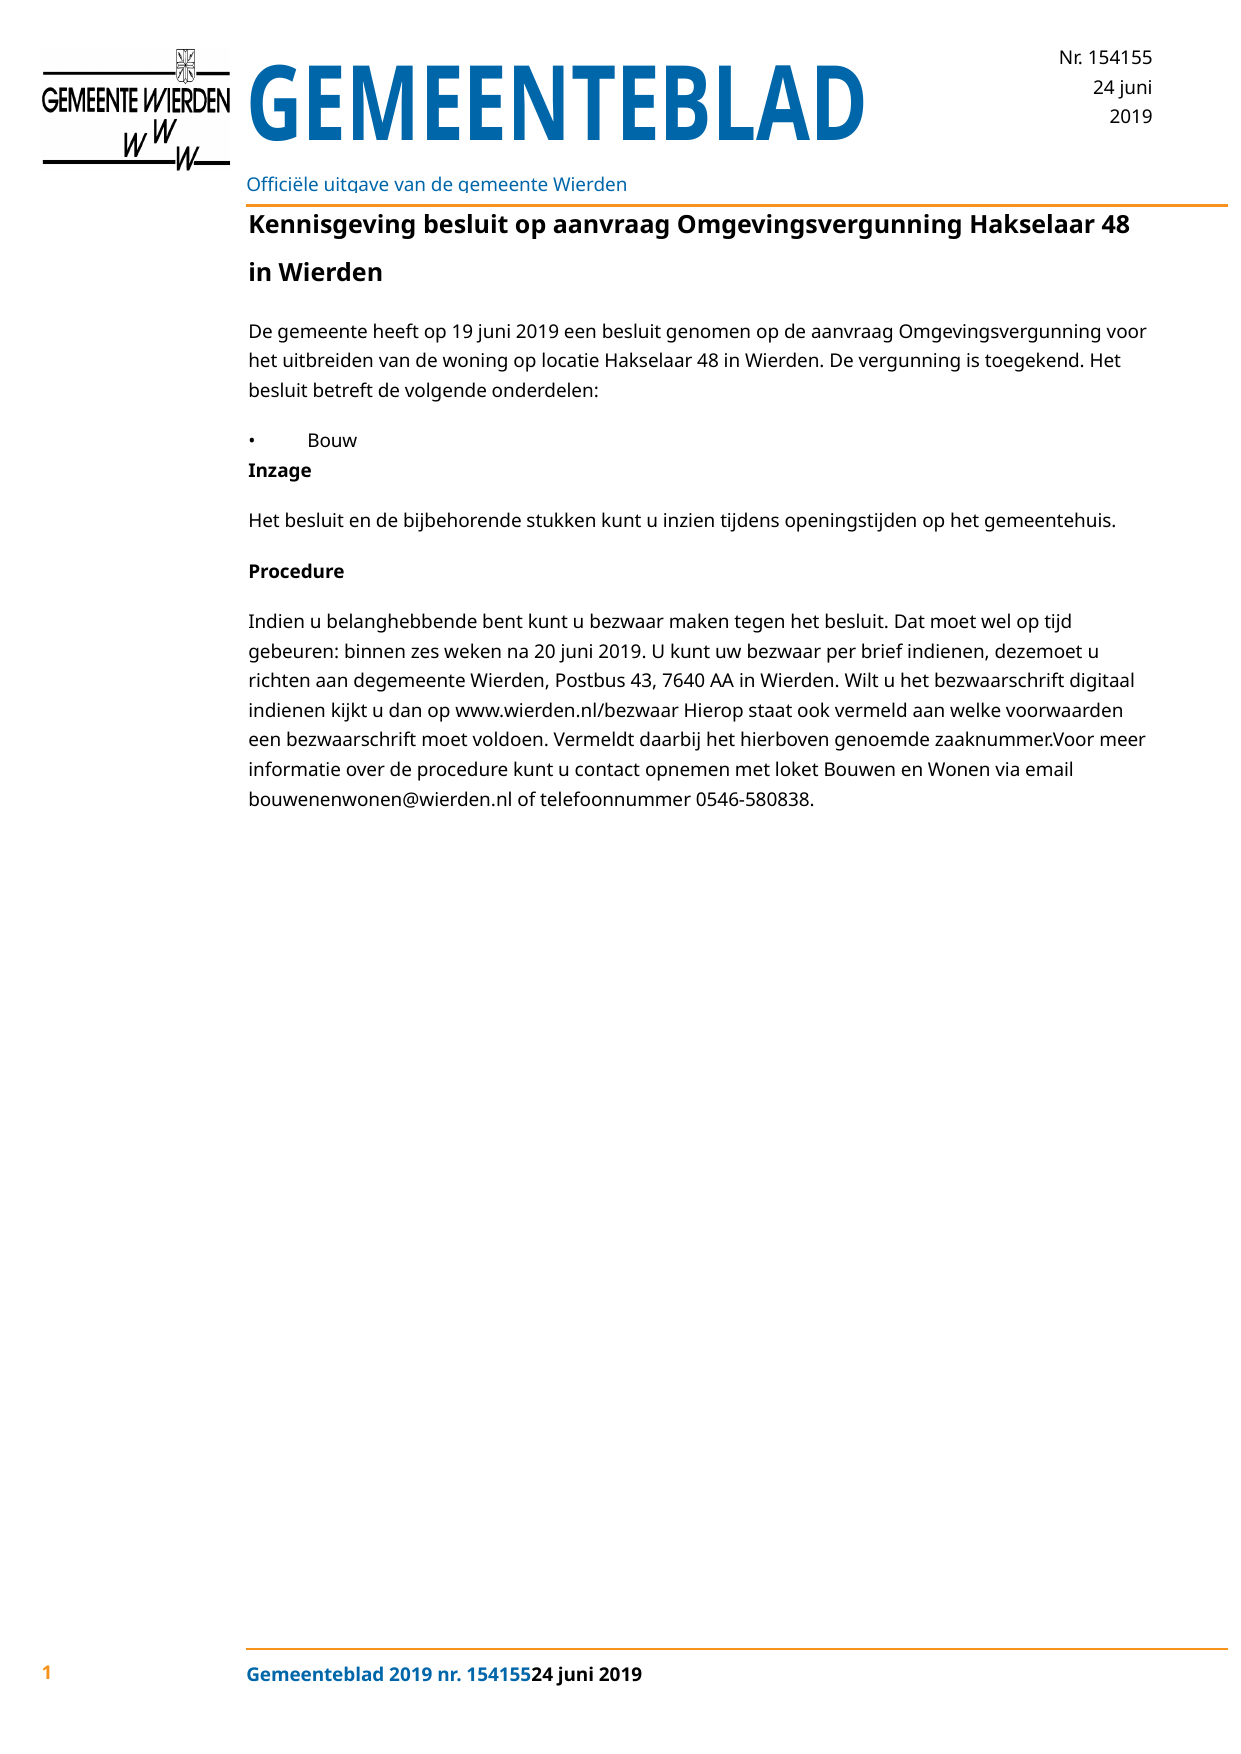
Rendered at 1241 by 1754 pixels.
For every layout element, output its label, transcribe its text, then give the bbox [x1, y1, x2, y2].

text Inzage [248, 457, 1152, 483]
text De gemeente heeft op 19 juni 2019 een besluit genomen op de aanvraag Omgevingsvergunning voor het uitbreiden van de woning op locatie Hakselaar 48 in Wierden. De vergunning is toegekend. Het besluit betreft de volgende onderdelen: [248, 318, 1152, 403]
picture [41, 47, 231, 172]
text Kennisgeving besluit op aanvraag Omgevingsvergunning Hakselaar 48 in Wierden [248, 207, 1152, 288]
text Procedure [248, 558, 1152, 584]
text Het besluit en de bijbehorende stukken kunt u inzien tijdens openingstijden op het gemeentehuis. [248, 507, 1152, 533]
list Bouw [248, 427, 1152, 453]
text Indien u belanghebbende bent kunt u bezwaar maken tegen het besluit. Dat moet wel op tijd gebeuren: binnen zes weken na 20 juni 2019. U kunt uw bezwaar per brief indienen, dezemoet u richten aan degemeente Wierden, Postbus 43, 7640 AA in Wierden. Wilt u het bezwaarschrift digitaal indienen kijkt u dan op www.wierden.nl/bezwaar Hierop staat ook vermeld aan welke voorwaarden een bezwaarschrift moet voldoen. Vermeldt daarbij het hierboven genoemde zaaknummer.Voor meer informatie over de procedure kunt u contact opnemen met loket Bouwen en Wonen via email bouwenenwonen@wierden.nl of telefoonnummer 0546-580838. [248, 608, 1152, 812]
